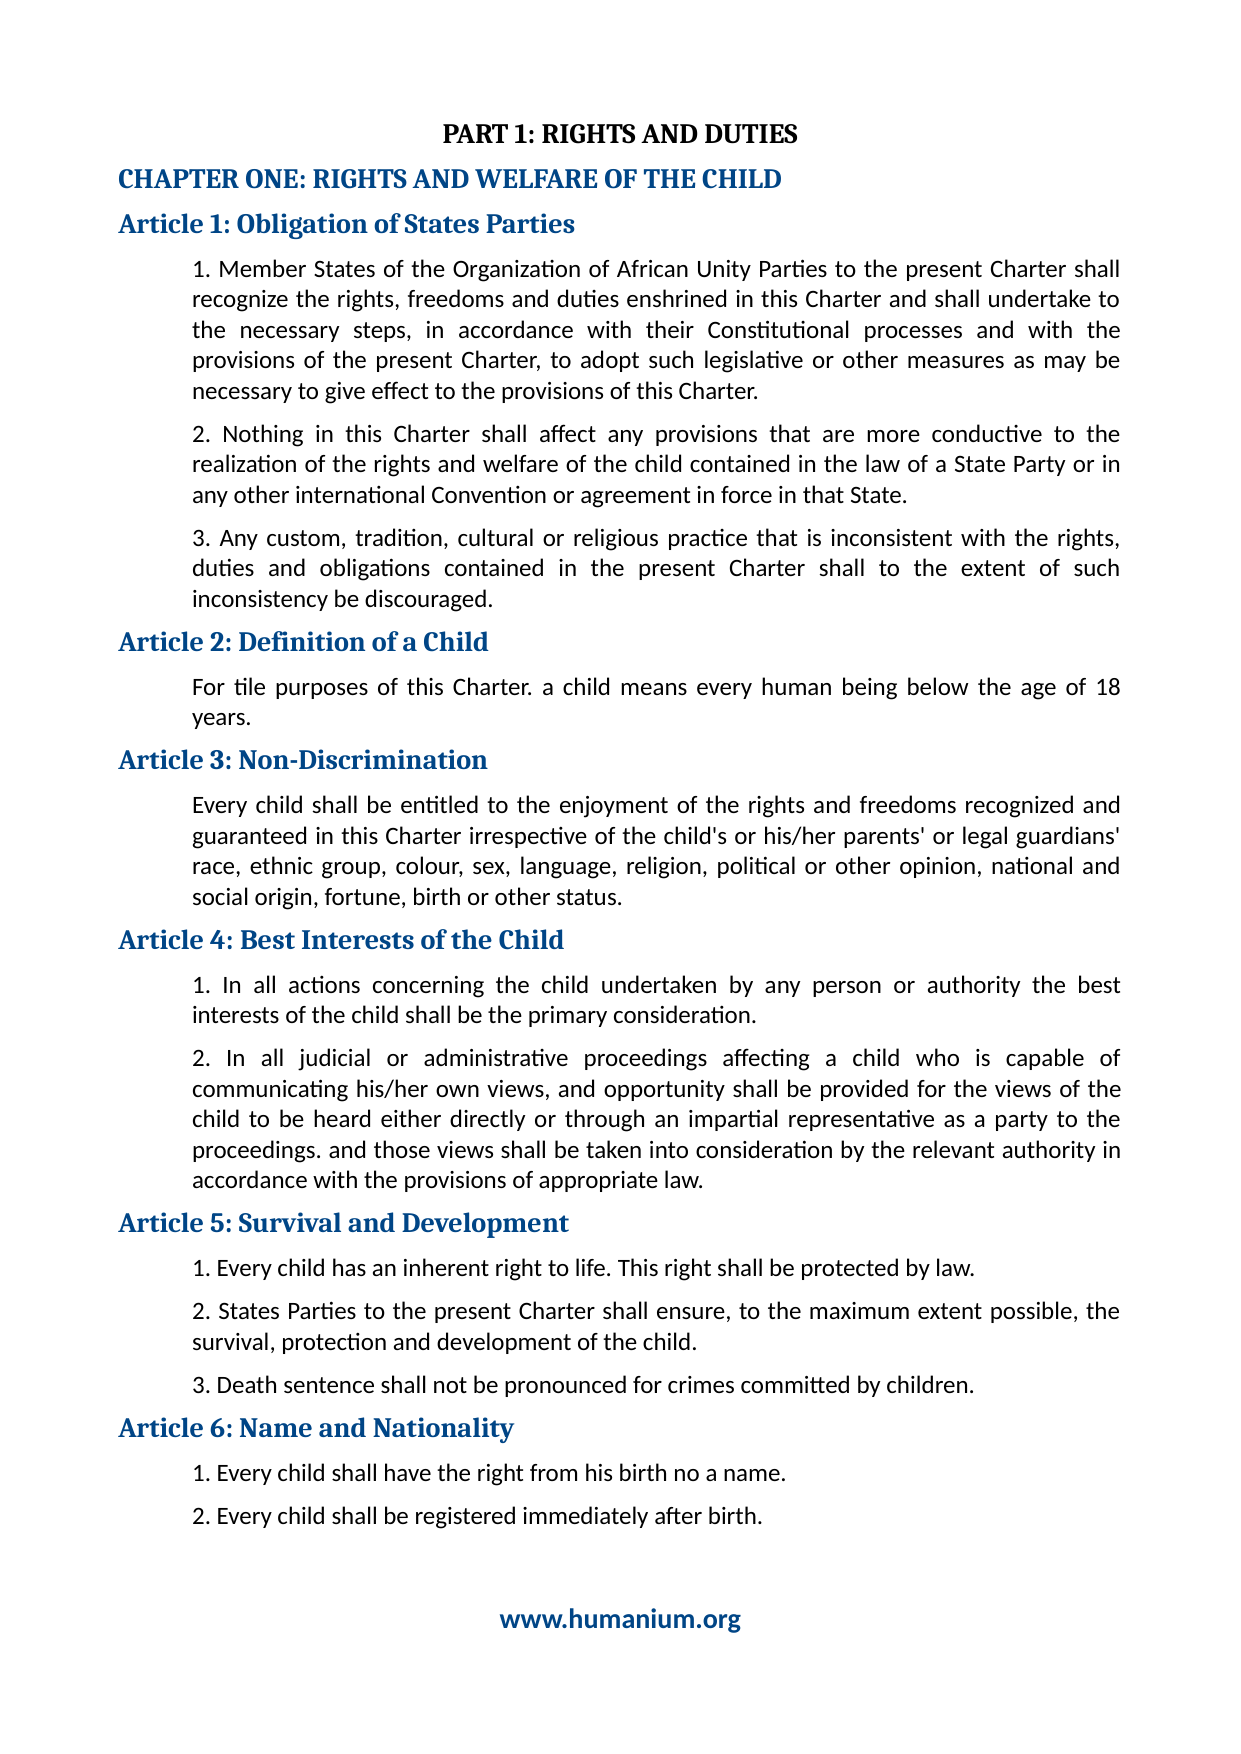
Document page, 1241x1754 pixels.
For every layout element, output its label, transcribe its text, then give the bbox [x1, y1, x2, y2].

list 1. Member States of the Organization of African Unity Parties to the present Charter shall recognize the rights, freedoms and duties enshrined in this Charter and shall undertake to the necessary steps, in accordance with their Constitutional processes and with the provisions of the present Charter, to adopt such legislative or other measures as may be necessary to give effect to the provisions of this Charter. [118, 253, 1122, 405]
list 3. Any custom, tradition, cultural or religious practice that is inconsistent with the rights, duties and obligations contained in the present Charter shall to the extent of such inconsistency be discouraged. [118, 522, 1122, 613]
list For tile purposes of this Charter. a child means every human being below the age of 18 years. [118, 671, 1122, 732]
list Every child shall be entitled to the enjoyment of the rights and freedoms recognized and guaranteed in this Charter irrespective of the child's or his/her parents' or legal guardians' race, ethnic group, colour, sex, language, religion, political or other opinion, national and social origin, fortune, birth or other status. [118, 789, 1122, 911]
list 1. In all actions concerning the child undertaken by any person or authority the best interests of the child shall be the primary consideration. [118, 969, 1122, 1030]
text Article 2: Definition of a Child [118, 626, 1122, 658]
list 2. States Parties to the present Charter shall ensure, to the maximum extent possible, the survival, protection and development of the child. [118, 1295, 1122, 1356]
list 2. Nothing in this Charter shall affect any provisions that are more conductive to the realization of the rights and welfare of the child contained in the law of a State Party or in any other international Convention or agreement in force in that State. [118, 418, 1122, 509]
list 2. Every child shall be registered immediately after birth. [118, 1500, 1122, 1530]
text Article 6: Name and Nationality [118, 1412, 1122, 1444]
text Article 1: Obligation of States Parties [118, 208, 1122, 240]
list 2. In all judicial or administrative proceedings affecting a child who is capable of communicating his/her own views, and opportunity shall be provided for the views of the child to be heard either directly or through an impartial representative as a party to the proceedings. and those views shall be taken into consideration by the relevant authority in accordance with the provisions of appropriate law. [118, 1042, 1122, 1195]
text Article 5: Survival and Development [118, 1207, 1122, 1240]
text PART 1: RIGHTS AND DUTIES [118, 118, 1122, 151]
list 1. Every child shall have the right from his birth no a name. [118, 1457, 1122, 1487]
text Article 4: Best Interests of the Child [118, 924, 1122, 956]
text Article 3: Non-Discrimination [118, 744, 1122, 777]
list 3. Death sentence shall not be pronounced for crimes committed by children. [118, 1369, 1122, 1399]
text CHAPTER ONE: RIGHTS AND WELFARE OF THE CHILD [118, 163, 1122, 195]
list 1. Every child has an inherent right to life. This right shall be protected by law. [118, 1252, 1122, 1283]
